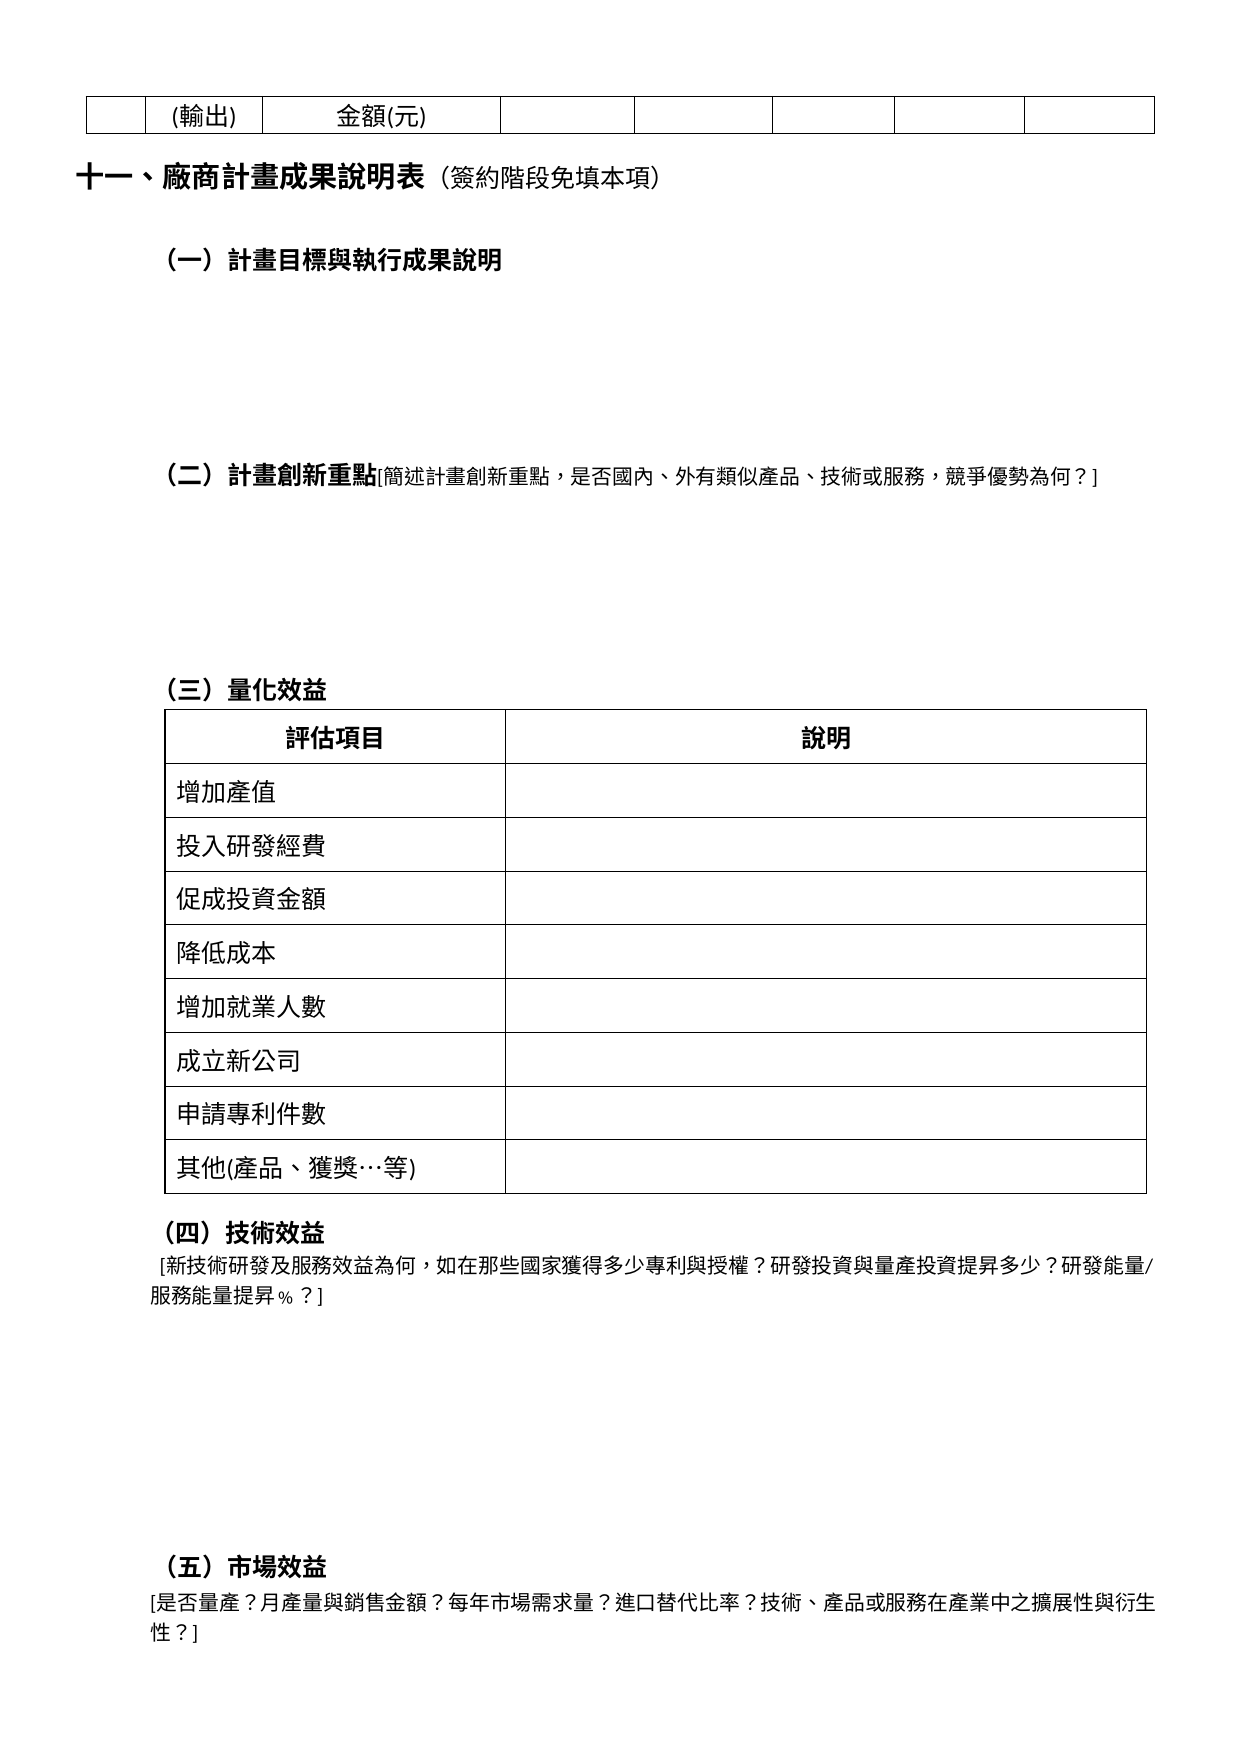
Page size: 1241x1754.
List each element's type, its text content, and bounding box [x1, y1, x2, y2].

table_cell (輸出) [146, 97, 262, 133]
table_cell [506, 925, 1146, 978]
table_cell [506, 1087, 1146, 1139]
table_cell 其他(產品、獲獎…等) [166, 1140, 505, 1193]
text （三）量化效益 [152, 647, 1165, 709]
table_cell 金額(元) [263, 97, 500, 133]
text （一）計畫目標與執行成果說明 [152, 217, 1165, 279]
table_cell [501, 97, 634, 133]
text （五）市場效益 [152, 1523, 1165, 1586]
table_cell 降低成本 [166, 925, 505, 978]
table_cell 增加就業人數 [166, 979, 505, 1032]
table_cell 增加產值 [166, 764, 505, 817]
table_cell [506, 764, 1146, 817]
text （二）計畫創新重點[簡述計畫創新重點，是否國內、外有類似產品、技術或服務，競爭優勢為何？] [152, 432, 1165, 494]
table_cell [506, 872, 1146, 924]
table_header 說明 [506, 710, 1146, 763]
text [是否量產？月產量與銷售金額？每年市場需求量？進口替代比率？技術、產品或服務在產業中之擴展性與衍生性？] [150, 1586, 1165, 1646]
table_cell [506, 1140, 1146, 1193]
table_cell 投入研發經費 [166, 818, 505, 871]
table_cell [87, 97, 145, 133]
table_cell [1025, 97, 1154, 133]
text [新技術研發及服務效益為何，如在那些國家獲得多少專利與授權？研發投資與量產投資提昇多少？研發能量/服務能量提昇﹪？] [150, 1249, 1165, 1310]
table_cell [895, 97, 1024, 133]
table_cell 申請專利件數 [166, 1087, 505, 1139]
table_header 評估項目 [166, 710, 505, 763]
text 十一、廠商計畫成果說明表（簽約階段免填本項） [75, 153, 1165, 195]
table_cell 促成投資金額 [166, 872, 505, 924]
table_cell [506, 1033, 1146, 1086]
table_cell [635, 97, 772, 133]
table_cell [506, 979, 1146, 1032]
table_cell 成立新公司 [166, 1033, 505, 1086]
text （四）技術效益 [150, 1213, 1165, 1249]
table_cell [506, 818, 1146, 871]
table_cell [773, 97, 894, 133]
